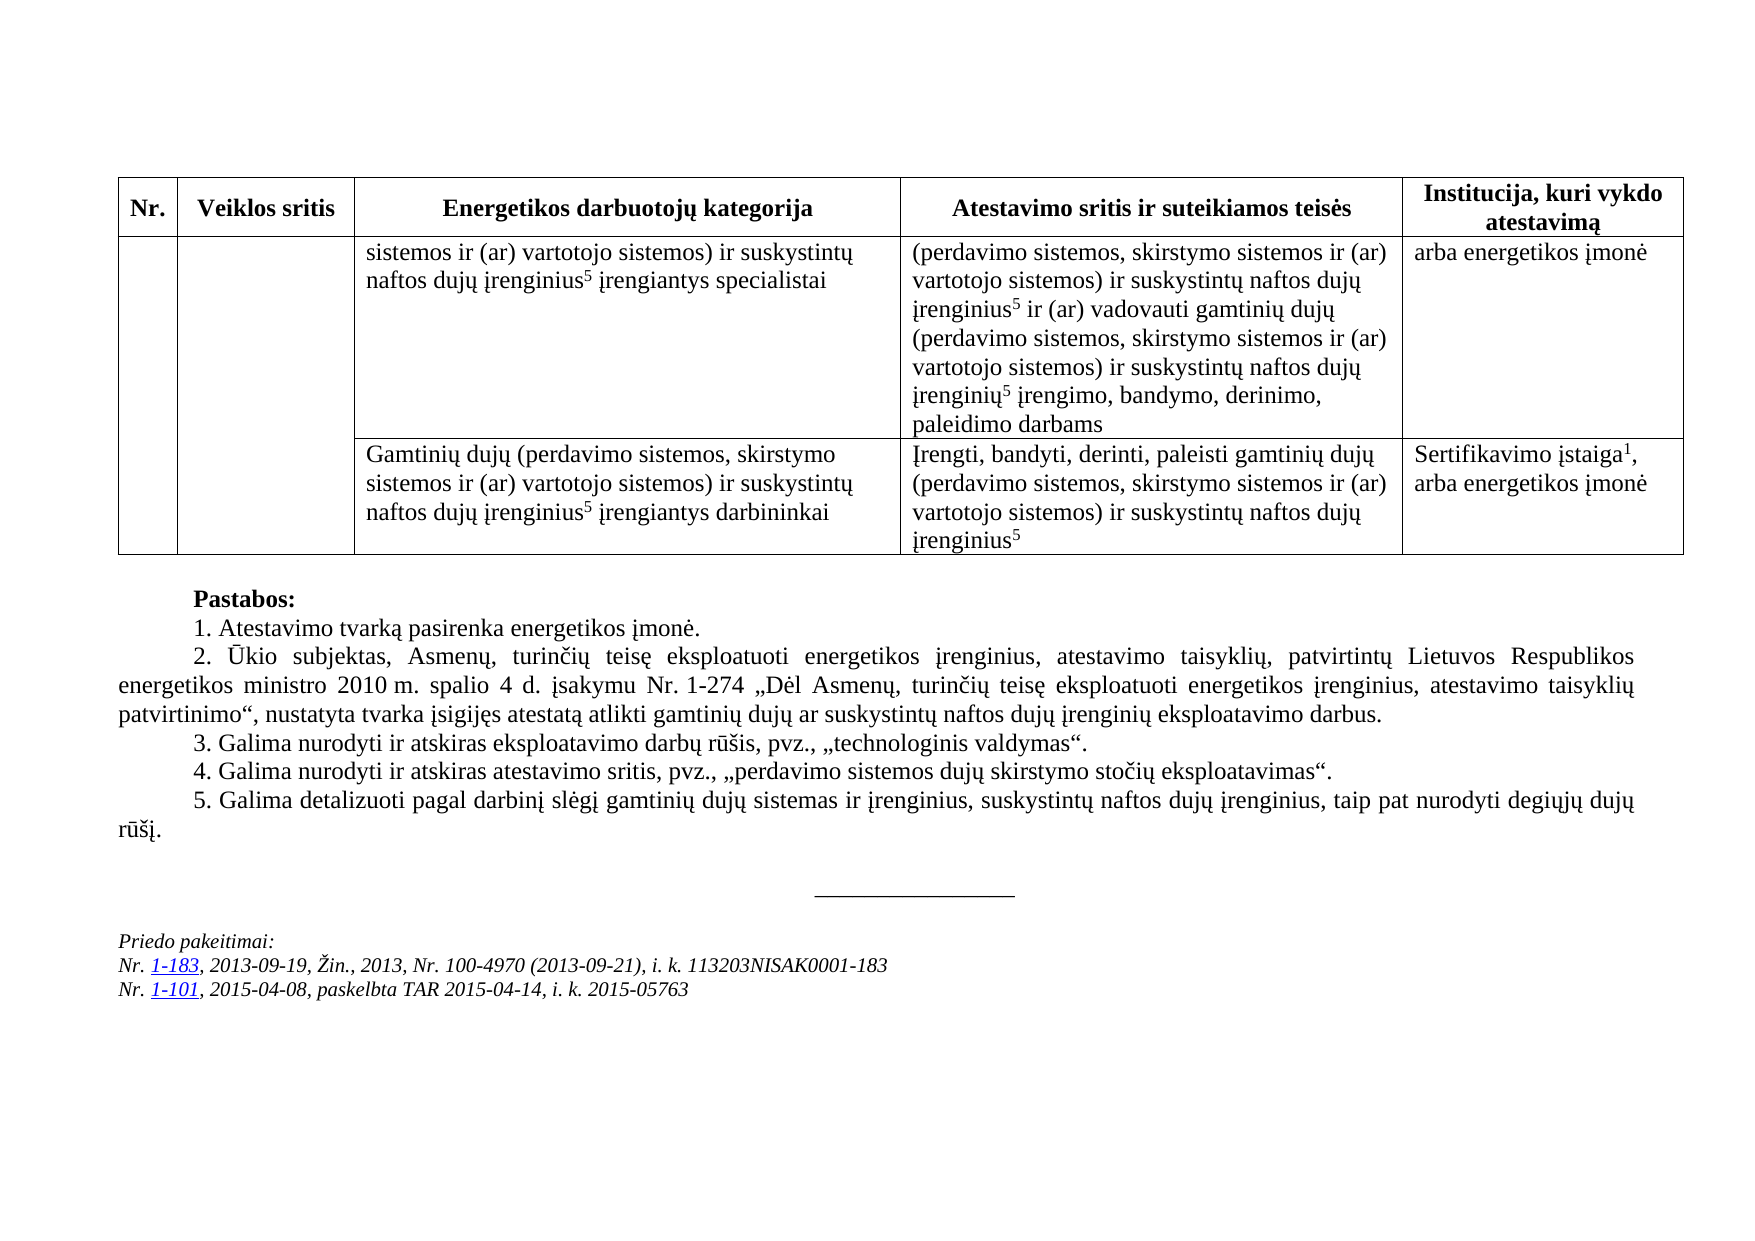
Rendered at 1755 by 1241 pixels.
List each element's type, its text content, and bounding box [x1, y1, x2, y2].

table_cell [178, 237, 354, 554]
table_header Nr. [119, 178, 177, 236]
text Pastabos: [118, 584, 1636, 613]
text Priedo pakeitimai: [118, 929, 1636, 953]
table_cell [119, 237, 177, 554]
table_cell Gamtinių dujų (perdavimo sistemos, skirstymo sistemos ir (ar) vartotojo sistemos) ir suskystintų naftos dujų įrenginius5 įrengiantys darbininkai [355, 439, 900, 554]
text 2. Ūkio subjektas, Asmenų, turinčių teisę eksploatuoti energetikos įrenginius, atestavimo taisyklių, patvirtintų Lietuvos Respublikos energetikos ministro 2010 m. spalio 4 d. įsakymu Nr. 1-274 „Dėl Asmenų, turinčių teisę eksploatuoti energetikos įrenginius, atestavimo taisyklių patvirtinimo“, nustatyta tvarka įsigijęs atestatą atlikti gamtinių dujų ar suskystintų naftos dujų įrenginių eksploatavimo darbus. [118, 641, 1636, 728]
text ________________ [118, 871, 1636, 900]
text 4. Galima nurodyti ir atskiras atestavimo sritis, pvz., „perdavimo sistemos dujų skirstymo stočių eksploatavimas“. [118, 756, 1636, 785]
table_cell arba energetikos įmonė [1403, 237, 1683, 438]
text 5. Galima detalizuoti pagal darbinį slėgį gamtinių dujų sistemas ir įrenginius, suskystintų naftos dujų įrenginius, taip pat nurodyti degiųjų dujų rūšį. [118, 785, 1636, 843]
table_header Atestavimo sritis ir suteikiamos teisės [901, 178, 1402, 236]
table_cell Sertifikavimo įstaiga1, arba energetikos įmonė [1403, 439, 1683, 554]
text Nr. 1-101, 2015-04-08, paskelbta TAR 2015-04-14, i. k. 2015-05763 [118, 977, 1636, 1001]
table_cell Įrengti, bandyti, derinti, paleisti gamtinių dujų (perdavimo sistemos, skirstymo sistemos ir (ar) vartotojo sistemos) ir suskystintų naftos dujų įrenginius5 [901, 439, 1402, 554]
table_header Institucija, kuri vykdo atestavimą [1403, 178, 1683, 236]
table_header Energetikos darbuotojų kategorija [355, 178, 900, 236]
text 3. Galima nurodyti ir atskiras eksploatavimo darbų rūšis, pvz., „technologinis valdymas“. [118, 728, 1636, 756]
text Nr. 1-183, 2013-09-19, Žin., 2013, Nr. 100-4970 (2013-09-21), i. k. 113203NISAK0001-183 [118, 953, 1636, 977]
table_header Veiklos sritis [178, 178, 354, 236]
table_cell (perdavimo sistemos, skirstymo sistemos ir (ar) vartotojo sistemos) ir suskystintų naftos dujų įrenginius5 ir (ar) vadovauti gamtinių dujų (perdavimo sistemos, skirstymo sistemos ir (ar) vartotojo sistemos) ir suskystintų naftos dujų įrenginių5 įrengimo, bandymo, derinimo, paleidimo darbams [901, 237, 1402, 438]
text 1. Atestavimo tvarką pasirenka energetikos įmonė. [118, 613, 1636, 641]
table_cell sistemos ir (ar) vartotojo sistemos) ir suskystintų naftos dujų įrenginius5 įrengiantys specialistai [355, 237, 900, 438]
